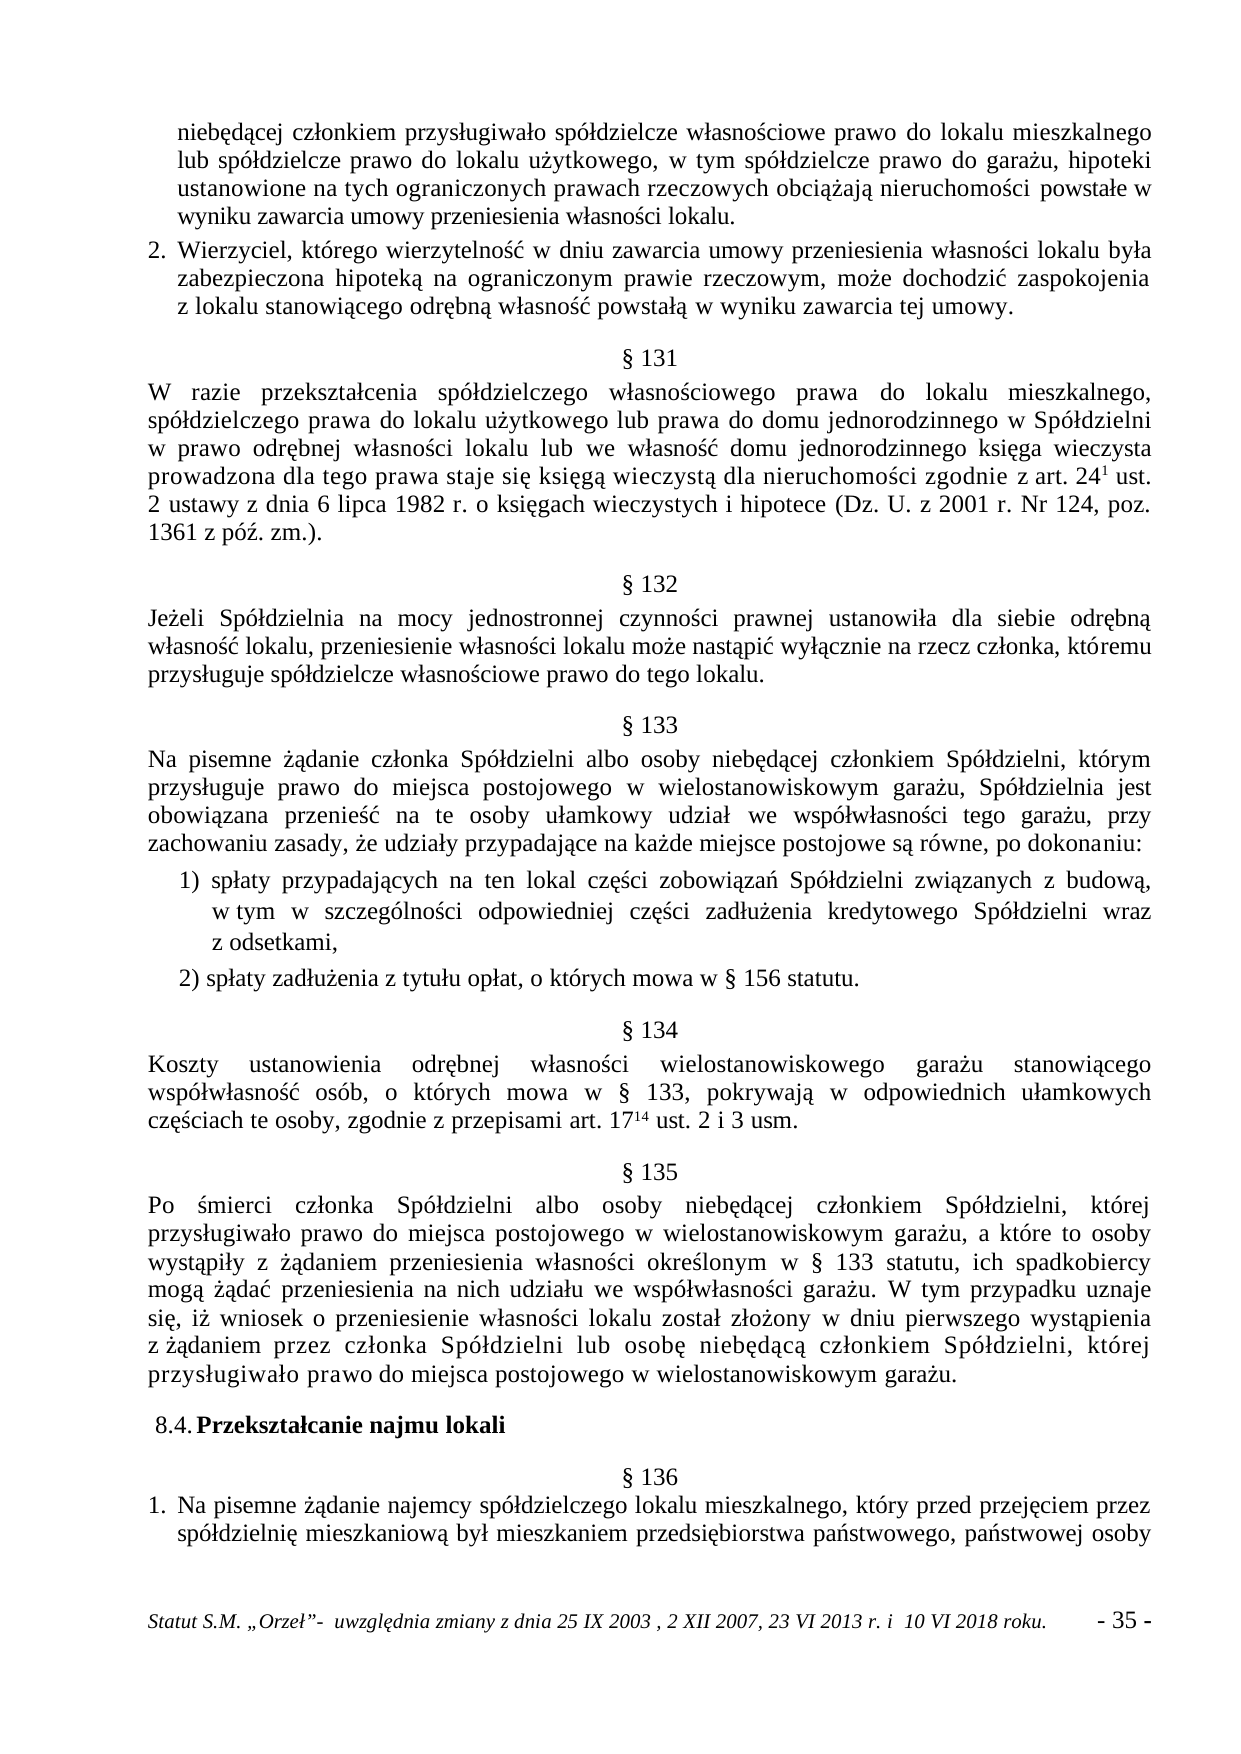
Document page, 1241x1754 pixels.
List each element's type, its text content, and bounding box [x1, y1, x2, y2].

text W razie przekształcenia spółdzielczego własnościowego prawa do lokalu mieszkalnego, spółdzielczego prawa do lokalu użytkowego lub prawa do domu jednorodzinnego w Spółdzielni w prawo odrębnej własności lokalu lub we własność domu jednorodzinnego księga wieczysta prowadzona dla tego prawa staje się księgą wieczystą dla nieruchomości zgodnie z art. 241 ust. 2 ustawy z dnia 6 lipca 1982 r. o księgach wieczystych i hipotece (Dz. U. z 2001 r. Nr 124, poz. 1361 z póź. zm.). [148, 378, 1152, 546]
text § 135 [148, 1157, 1152, 1185]
text 2) spłaty zadłużenia z tytułu opłat, o których mowa w § 156 statutu. [179, 961, 1152, 992]
text Na pisemne żądanie członka Spółdzielni albo osoby niebędącej członkiem Spółdzielni, którym przysługuje prawo do miejsca postojowego w wielostanowiskowym garażu, Spółdzielnia jest obowiązana przenieść na te osoby ułamkowy udział we współwłasności tego garażu, przy zachowaniu zasady, że udziały przypadające na każde miejsce postojowe są równe, po dokonaniu: [148, 745, 1152, 857]
text § 131 [148, 344, 1152, 372]
text § 136 [148, 1463, 1152, 1491]
text Jeżeli Spółdzielnia na mocy jednostronnej czynności prawnej ustanowiła dla siebie odrębną własność lokalu, przeniesienie własności lokalu może nastąpić wyłącznie na rzecz członka, któremu przysługuje spółdzielcze własnościowe prawo do tego lokalu. [148, 603, 1152, 688]
list Wierzyciel, którego wierzytelność w dniu zawarcia umowy przeniesienia własności lokalu była zabezpieczona hipoteką na ograniczonym prawie rzeczowym, może dochodzić zaspokojenia z lokalu stanowiącego odrębną własność powstałą w wyniku zawarcia tej umowy. [148, 236, 1152, 320]
text Po śmierci członka Spółdzielni albo osoby niebędącej członkiem Spółdzielni, której przysługiwało prawo do miejsca postojowego w wielostanowiskowym garażu, a które to osoby wystąpiły z żądaniem przeniesienia własności określonym w § 133 statutu, ich spadkobiercy mogą żądać przeniesienia na nich udziału we współwłasności garażu. W tym przypadku uznaje się, iż wniosek o przeniesienie własności lokalu został złożony w dniu pierwszego wystąpienia z żądaniem przez członka Spółdzielni lub osobę niebędącą członkiem Spółdzielni, której przysługiwało prawo do miejsca postojowego w wielostanowiskowym garażu. [148, 1191, 1152, 1387]
list Na pisemne żądanie najemcy spółdzielczego lokalu mieszkalnego, który przed przejęciem przez spółdzielnię mieszkaniową był mieszkaniem przedsiębiorstwa państwowego, państwowej osoby [148, 1491, 1152, 1547]
text § 132 [148, 569, 1152, 598]
list niebędącej członkiem przysługiwało spółdzielcze własnościowe prawo do lokalu mieszkalnego lub spółdzielcze prawo do lokalu użytkowego, w tym spółdzielcze prawo do garażu, hipoteki ustanowione na tych ograniczonych prawach rzeczowych obciążają nieruchomości powstałe w wyniku zawarcia umowy przeniesienia własności lokalu. [148, 118, 1152, 230]
text § 134 [148, 1016, 1152, 1044]
list Przekształcanie najmu lokali [155, 1411, 1152, 1439]
text § 133 [148, 711, 1152, 739]
text Koszty ustanowienia odrębnej własności wielostanowiskowego garażu stanowiącego współwłasność osób, o których mowa w § 133, pokrywają w odpowiednich ułamkowych częściach te osoby, zgodnie z przepisami art. 1714 ust. 2 i 3 usm. [148, 1050, 1152, 1134]
text 1) spłaty przypadających na ten lokal części zobowiązań Spółdzielni związanych z budową, w tym w szczególności odpowiedniej części zadłużenia kredytowego Spółdzielni wraz z odsetkami, [179, 863, 1152, 955]
